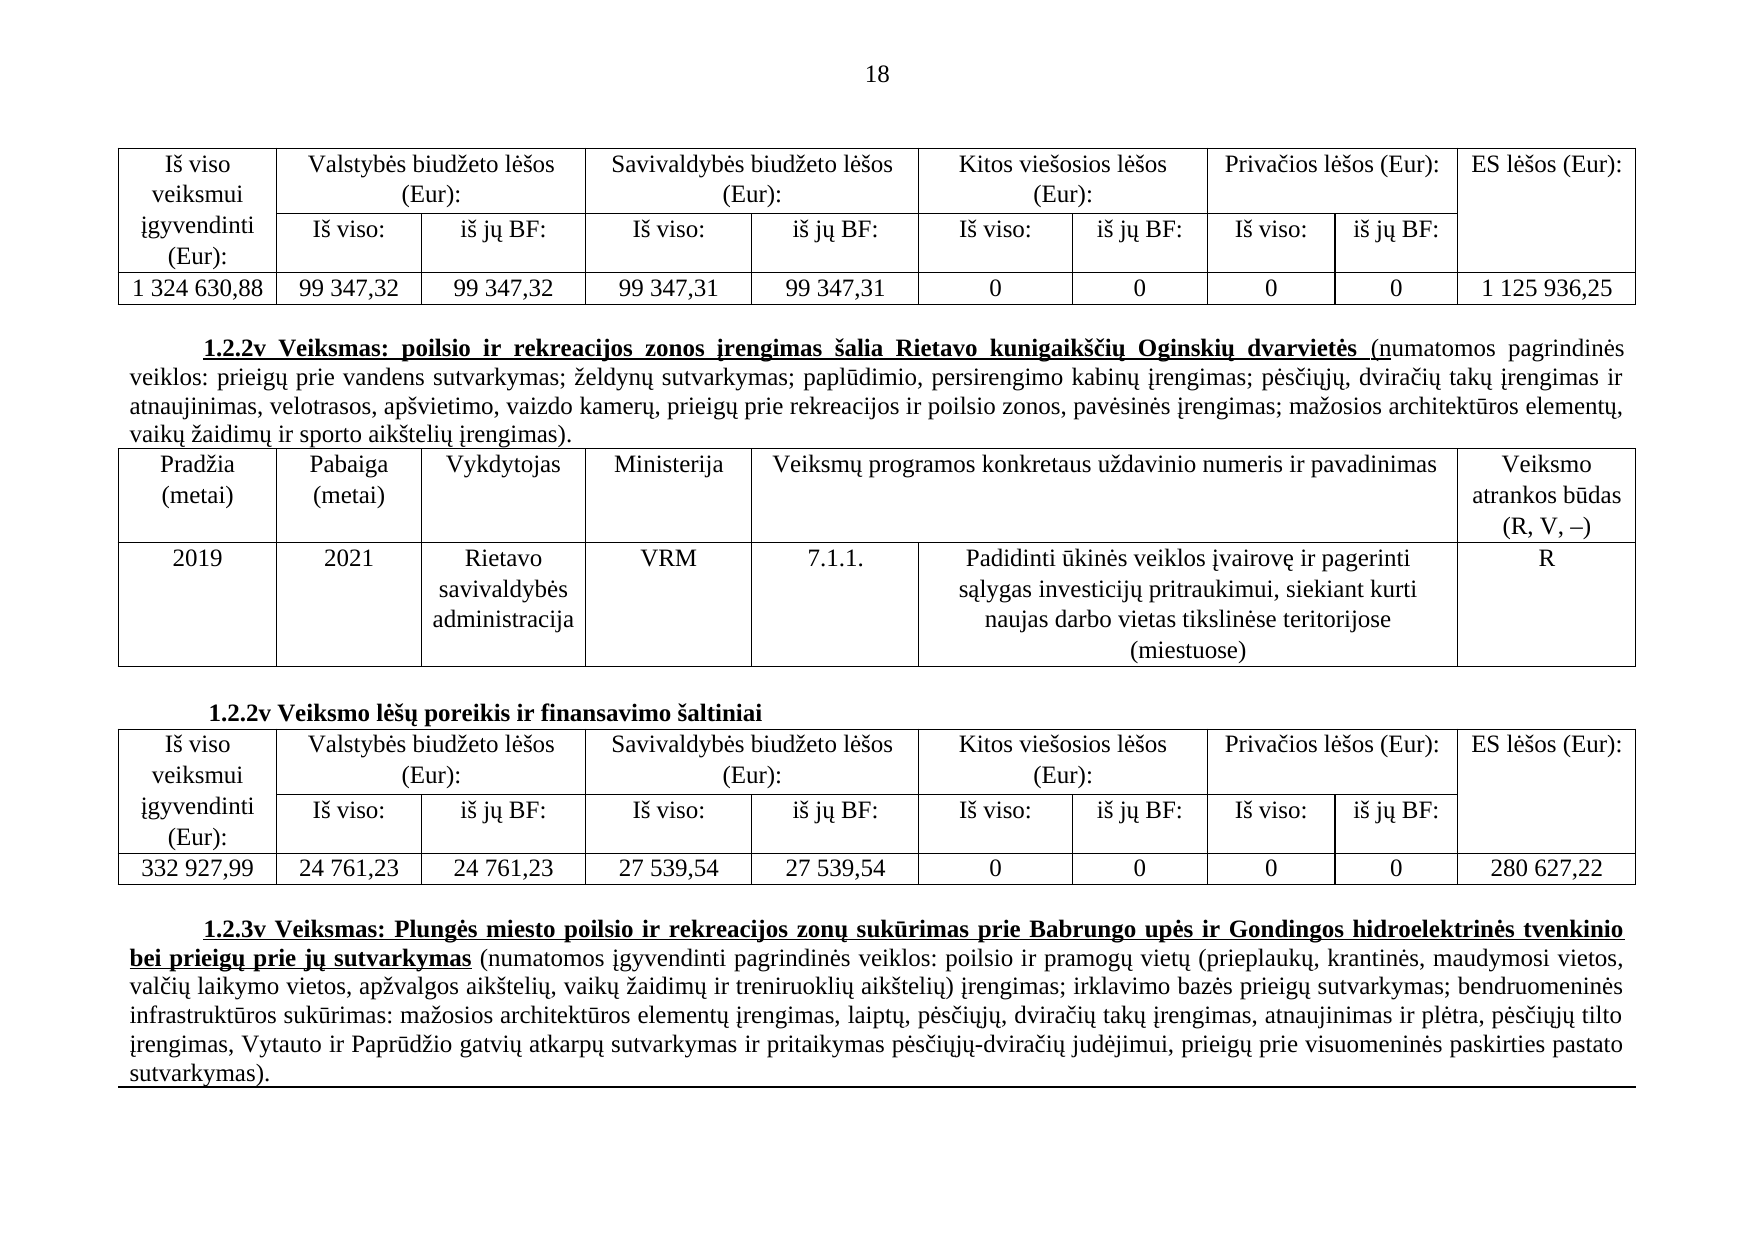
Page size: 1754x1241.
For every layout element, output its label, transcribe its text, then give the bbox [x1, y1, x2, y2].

table_cell Vykdytojas [422, 449, 585, 542]
table_cell ES lėšos (Eur): [1458, 149, 1635, 272]
table_cell VRM [586, 543, 751, 666]
table_cell 1.2.2v Veiksmo lėšų poreikis ir finansavimo šaltiniai [118, 667, 1636, 728]
table_cell 0 [1073, 273, 1207, 303]
table_cell 7.1.1. [752, 543, 918, 666]
table_cell 1.2.3v Veiksmas: Plungės miesto poilsio ir rekreacijos zonų sukūrimas prie Babrungo upės ir Gondingos hidroelektrinės tvenkinio bei prieigų prie jų sutvarkymas (numatomos įgyvendinti pagrindinės veiklos: poilsio ir pramogų vietų (prieplaukų, krantinės, maudymosi vietos, valčių laikymo vietos, apžvalgos aikštelių, vaikų žaidimų ir treniruoklių aikštelių) įrengimas; irklavimo bazės prieigų sutvarkymas; bendruomeninės infrastruktūros sukūrimas: mažosios architektūros elementų įrengimas, laiptų, pėsčiųjų, dviračių takų įrengimas, atnaujinimas ir plėtra, pėsčiųjų tilto įrengimas, Vytauto ir Paprūdžio gatvių atkarpų sutvarkymas ir pritaikymas pėsčiųjų-dviračių judėjimui, prieigų prie visuomeninės paskirties pastato sutvarkymas). [118, 885, 1636, 1086]
table_cell ES lėšos (Eur): [1458, 730, 1635, 852]
table_cell Iš viso: [1208, 795, 1334, 852]
table_cell 1.2.2v Veiksmas: poilsio ir rekreacijos zonos įrengimas šalia Rietavo kunigaikščių Oginskių dvarvietės (numatomos pagrindinės veiklos: prieigų prie vandens sutvarkymas; želdynų sutvarkymas; paplūdimio, persirengimo kabinų įrengimas; pėsčiųjų, dviračių takų įrengimas ir atnaujinimas, velotrasos, apšvietimo, vaizdo kamerų, prieigų prie rekreacijos ir poilsio zonos, pavėsinės įrengimas; mažosios architektūros elementų, vaikų žaidimų ir sporto aikštelių įrengimas). [118, 305, 1636, 448]
table_cell Veiksmų programos konkretaus uždavinio numeris ir pavadinimas [752, 449, 1457, 542]
table_cell Kitos viešosios lėšos (Eur): [919, 730, 1207, 794]
table_cell 0 [919, 273, 1072, 303]
table_cell Iš viso: [919, 214, 1072, 272]
table_cell Iš viso: [919, 795, 1072, 852]
table_cell Kitos viešosios lėšos (Eur): [919, 149, 1207, 213]
table_cell 280 627,22 [1458, 854, 1635, 884]
table_cell iš jų BF: [1073, 214, 1207, 272]
table_cell 27 539,54 [586, 854, 751, 884]
table_cell 0 [1208, 273, 1334, 303]
table_cell Padidinti ūkinės veiklos įvairovę ir pagerinti sąlygas investicijų pritraukimui, siekiant kurti naujas darbo vietas tikslinėse teritorijose (miestuose) [919, 543, 1457, 666]
table_cell iš jų BF: [422, 795, 585, 852]
table_cell 99 347,31 [752, 273, 918, 303]
table_cell iš jų BF: [752, 214, 918, 272]
table_cell Veiksmo atrankos būdas (R, V, –) [1458, 449, 1635, 542]
table_cell Pradžia (metai) [119, 449, 276, 542]
table_cell Iš viso: [586, 214, 751, 272]
table_cell 1 324 630,88 [119, 273, 276, 303]
table_cell Pabaiga (metai) [277, 449, 421, 542]
table_cell Privačios lėšos (Eur): [1208, 149, 1457, 213]
table_cell 24 761,23 [277, 854, 421, 884]
table_cell 332 927,99 [119, 854, 276, 884]
table_cell Ministerija [586, 449, 751, 542]
table_cell 0 [1336, 273, 1457, 303]
table_cell 2019 [119, 543, 276, 666]
table_cell Iš viso: [277, 214, 421, 272]
table_cell 24 761,23 [422, 854, 585, 884]
table_cell Valstybės biudžeto lėšos (Eur): [277, 149, 585, 213]
table_cell 0 [1208, 854, 1334, 884]
table_cell 99 347,32 [277, 273, 421, 303]
table_cell 99 347,32 [422, 273, 585, 303]
table_cell 2021 [277, 543, 421, 666]
table_cell 27 539,54 [752, 854, 918, 884]
table_cell Rietavo savivaldybės administracija [422, 543, 585, 666]
table_cell iš jų BF: [752, 795, 918, 852]
table_cell R [1458, 543, 1635, 666]
table_cell Savivaldybės biudžeto lėšos (Eur): [586, 149, 918, 213]
table_cell 1 125 936,25 [1458, 273, 1635, 303]
table_cell 0 [1336, 854, 1457, 884]
table_cell Iš viso veiksmui įgyvendinti (Eur): [119, 730, 276, 852]
table_cell iš jų BF: [1073, 795, 1207, 852]
table_cell 0 [919, 854, 1072, 884]
table_cell Iš viso: [1208, 214, 1334, 272]
table_cell iš jų BF: [422, 214, 585, 272]
table_cell Iš viso: [277, 795, 421, 852]
table_cell iš jų BF: [1336, 795, 1457, 852]
table_cell Valstybės biudžeto lėšos (Eur): [277, 730, 585, 794]
table_cell Privačios lėšos (Eur): [1208, 730, 1457, 794]
table_cell iš jų BF: [1336, 214, 1457, 272]
table_cell Iš viso veiksmui įgyvendinti (Eur): [119, 149, 276, 272]
table_cell Savivaldybės biudžeto lėšos (Eur): [586, 730, 918, 794]
table_cell Iš viso: [586, 795, 751, 852]
table_cell 99 347,31 [586, 273, 751, 303]
table_cell 0 [1073, 854, 1207, 884]
